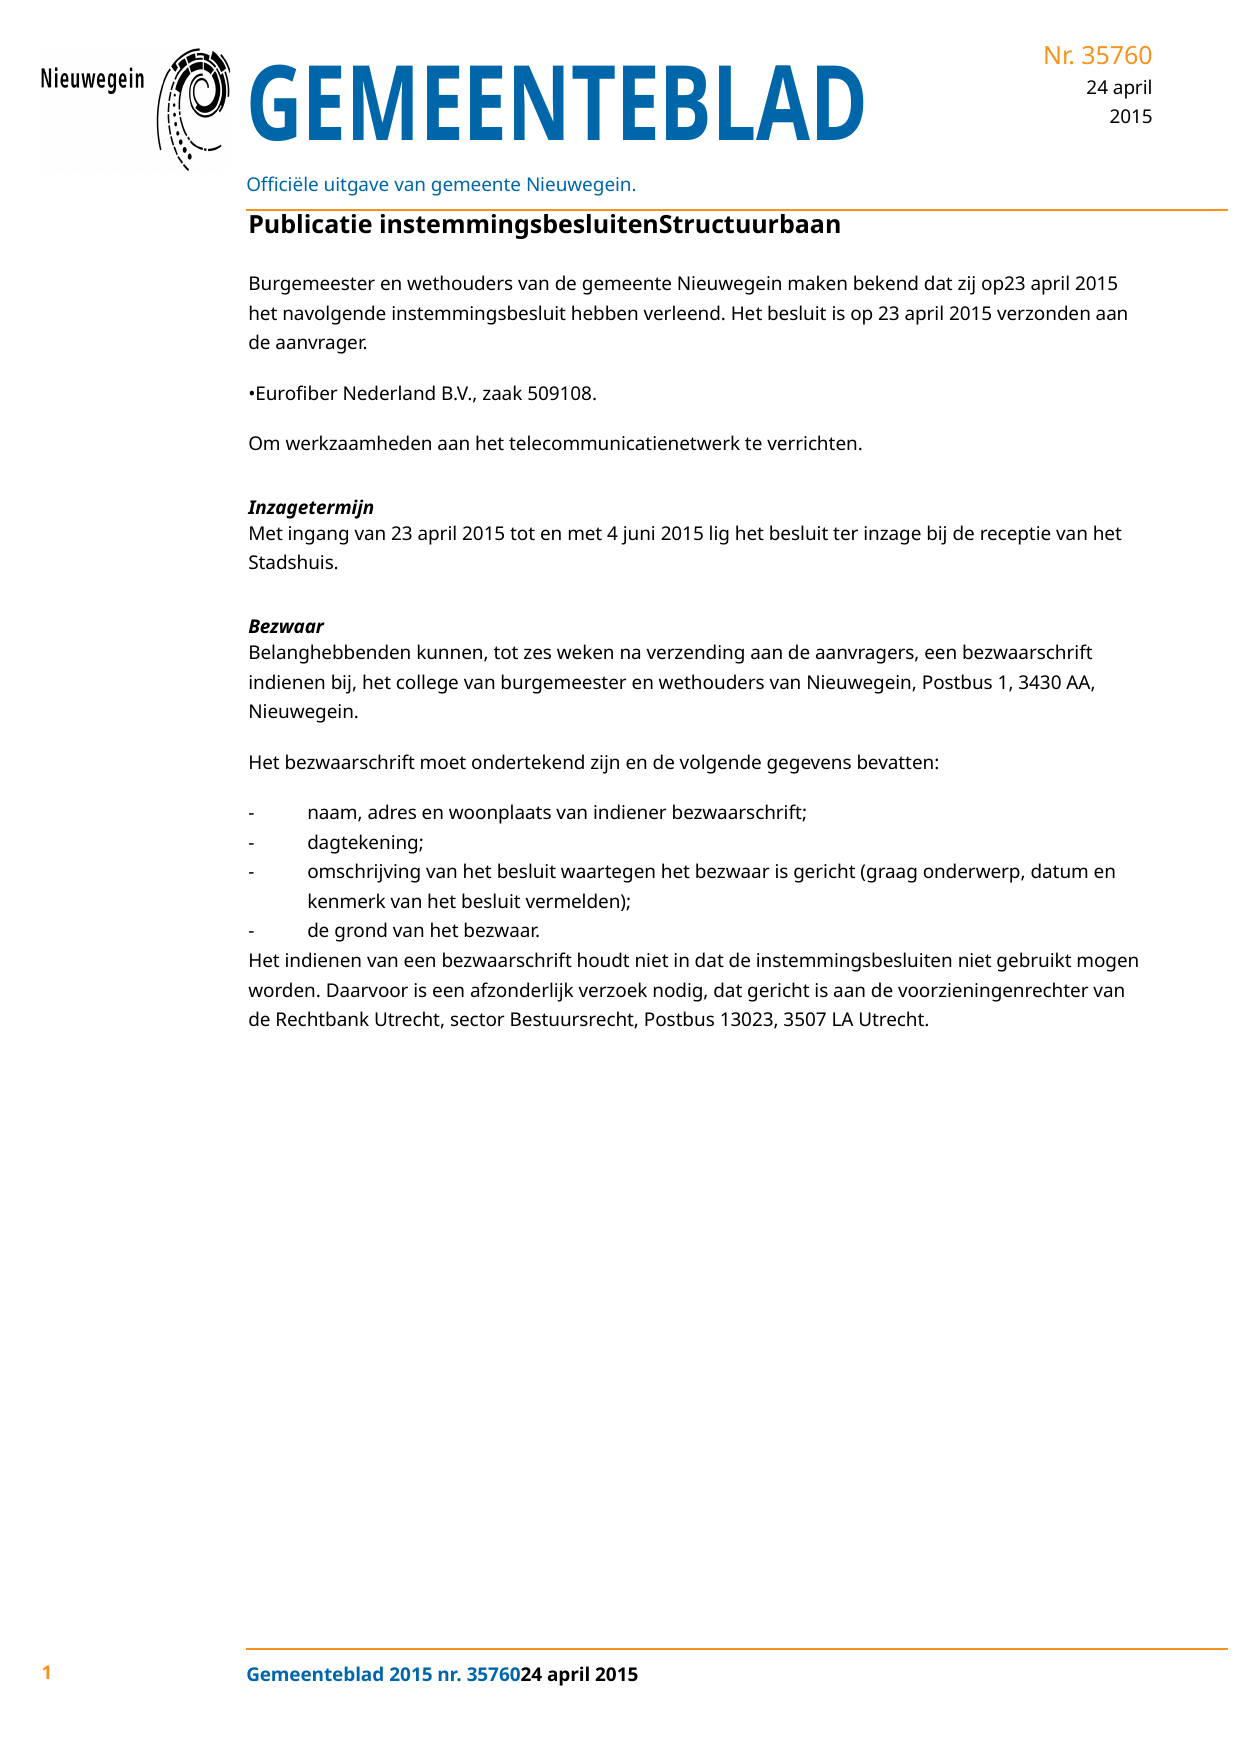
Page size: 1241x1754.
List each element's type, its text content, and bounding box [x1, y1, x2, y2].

text Inzagetermijn [248, 494, 1152, 520]
list dagtekening; [248, 829, 1152, 854]
list de grond van het bezwaar. [248, 918, 1152, 943]
list omschrijving van het besluit waartegen het bezwaar is gericht (graag onderwerp, datum en kenmerk van het besluit vermelden); [248, 858, 1152, 914]
text Belanghebbenden kunnen, tot zes weken na verzending aan de aanvragers, een bezwaarschrift indienen bij, het college van burgemeester en wethouders van Nieuwegein, Postbus 1, 3430 AA, Nieuwegein. [248, 639, 1152, 724]
text Bezwaar [248, 613, 1152, 639]
text Om werkzaamheden aan het telecommunicatienetwerk te verrichten. [248, 430, 1152, 456]
text Het bezwaarschrift moet ondertekend zijn en de volgende gegevens bevatten: [248, 749, 1152, 774]
text Met ingang van 23 april 2015 tot en met 4 juni 2015 lig het besluit ter inzage bij de receptie van het Stadshuis. [248, 520, 1152, 575]
text Burgemeester en wethouders van de gemeente Nieuwegein maken bekend dat zij op23 april 2015 het navolgende instemmingsbesluit hebben verleend. Het besluit is op 23 april 2015 verzonden aan de aanvrager. [248, 270, 1152, 355]
picture [41, 47, 231, 172]
text Publicatie instemmingsbesluitenStructuurbaan [248, 211, 1152, 241]
list naam, adres en woonplaats van indiener bezwaarschrift; [248, 799, 1152, 825]
text •Eurofiber Nederland B.V., zaak 509108. [248, 380, 1152, 406]
text Het indienen van een bezwaarschrift houdt niet in dat de instemmingsbesluiten niet gebruikt mogen worden. Daarvoor is een afzonderlijk verzoek nodig, dat gericht is aan de voorzieningenrechter van de Rechtbank Utrecht, sector Bestuursrecht, Postbus 13023, 3507 LA Utrecht. [248, 947, 1152, 1032]
